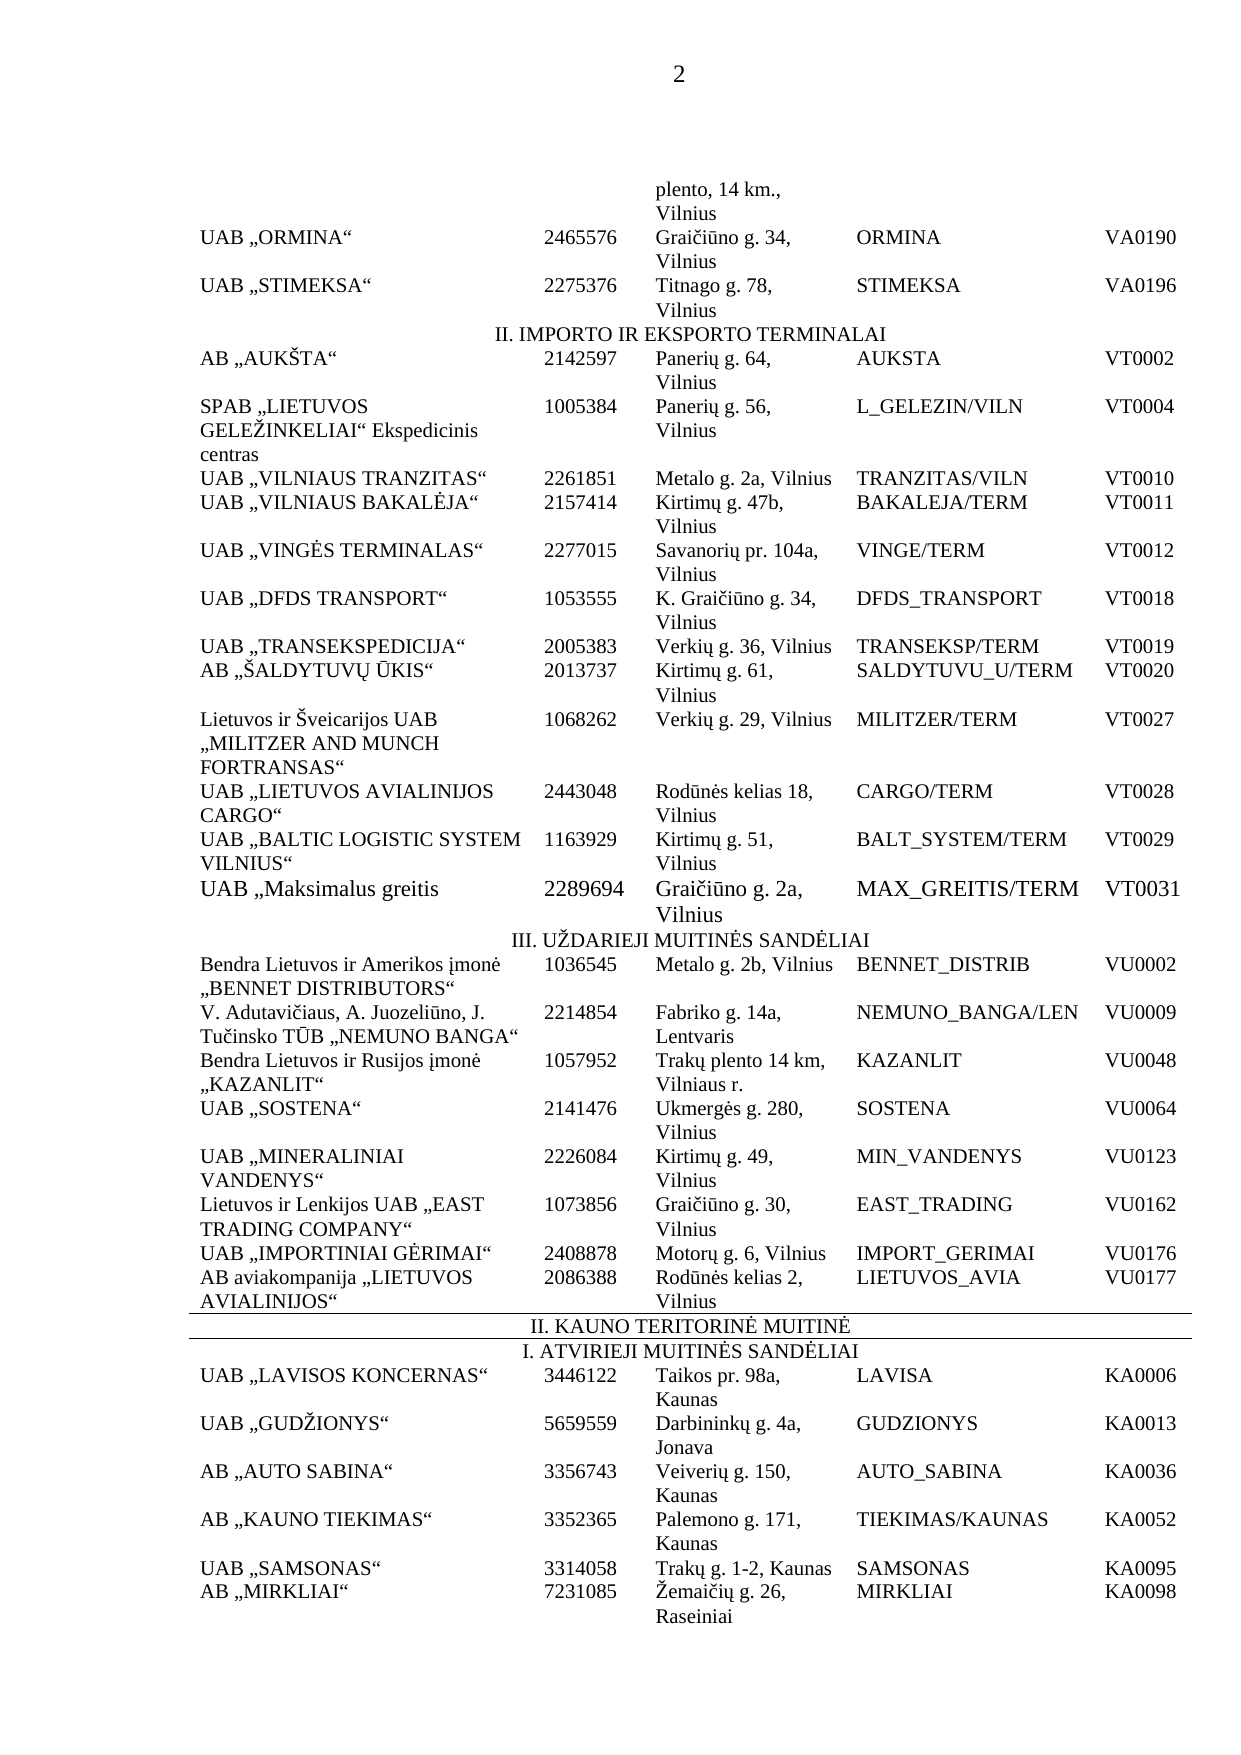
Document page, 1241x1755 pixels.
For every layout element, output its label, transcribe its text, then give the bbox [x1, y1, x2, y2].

table_cell UAB „GUDŽIONYS“ [189, 1411, 533, 1459]
table_cell 1057952 [533, 1048, 644, 1096]
table_cell SALDYTUVU_U/TERM [845, 659, 1093, 707]
table_cell VA0196 [1093, 274, 1192, 322]
table_cell AB „MIRKLIAI“ [189, 1580, 533, 1628]
table_cell UAB „LAVISOS KONCERNAS“ [189, 1363, 533, 1411]
table_cell Rodūnės kelias 2, Vilnius [644, 1265, 845, 1313]
table_cell AB aviakompanija „LIETUVOS AVIALINIJOS“ [189, 1265, 533, 1313]
table_cell SOSTENA [845, 1096, 1093, 1144]
table_cell VINGE/TERM [845, 538, 1093, 586]
table_cell VU0009 [1093, 1000, 1192, 1048]
table_cell Darbininkų g. 4a, Jonava [644, 1411, 845, 1459]
table_cell Motorų g. 6, Vilnius [644, 1241, 845, 1264]
table_cell Metalo g. 2a, Vilnius [644, 466, 845, 490]
table_cell Veiverių g. 150, Kaunas [644, 1459, 845, 1507]
table_cell [533, 177, 644, 225]
table_cell UAB „STIMEKSA“ [189, 274, 533, 322]
table_cell Ukmergės g. 280, Vilnius [644, 1096, 845, 1144]
table_cell BENNET_DISTRIB [845, 952, 1093, 1000]
table_cell VU0048 [1093, 1048, 1192, 1096]
table_cell Kirtimų g. 51, Vilnius [644, 827, 845, 875]
table_cell SPAB „LIETUVOS GELEŽINKELIAI“ Ekspedicinis centras [189, 394, 533, 466]
table_cell VU0123 [1093, 1144, 1192, 1192]
table_cell VT0002 [1093, 346, 1192, 394]
table_cell VT0029 [1093, 827, 1192, 875]
table_cell MIN_VANDENYS [845, 1144, 1093, 1192]
table_cell [1093, 177, 1192, 225]
table_cell III. UŽDARIEJI MUITINĖS SANDĖLIAI [189, 928, 1192, 952]
table_cell plento, 14 km., Vilnius [644, 177, 845, 225]
table_cell V. Adutavičiaus, A. Juozeliūno, J. Tučinsko TŪB „NEMUNO BANGA“ [189, 1000, 533, 1048]
table_cell Panerių g. 56, Vilnius [644, 394, 845, 466]
table_cell UAB „BALTIC LOGISTIC SYSTEM VILNIUS“ [189, 827, 533, 875]
table_cell IMPORT_GERIMAI [845, 1241, 1093, 1264]
table_cell VT0020 [1093, 659, 1192, 707]
table_cell GUDZIONYS [845, 1411, 1093, 1459]
table_cell ORMINA [845, 225, 1093, 273]
table_cell Graičiūno g. 34, Vilnius [644, 225, 845, 273]
table_cell 2261851 [533, 466, 644, 490]
table_cell 1053555 [533, 586, 644, 634]
table_cell [189, 177, 533, 225]
table_cell VT0019 [1093, 634, 1192, 658]
table_cell VU0162 [1093, 1193, 1192, 1241]
table_cell VU0064 [1093, 1096, 1192, 1144]
table_cell UAB „VINGĖS TERMINALAS“ [189, 538, 533, 586]
table_cell L_GELEZIN/VILN [845, 394, 1093, 466]
table_cell I. ATVIRIEJI MUITINĖS SANDĖLIAI [189, 1339, 1192, 1363]
table_cell Kirtimų g. 61, Vilnius [644, 659, 845, 707]
table_cell Metalo g. 2b, Vilnius [644, 952, 845, 1000]
table_cell BAKALEJA/TERM [845, 490, 1093, 538]
table_cell Taikos pr. 98a, Kaunas [644, 1363, 845, 1411]
table_cell UAB „MINERALINIAI VANDENYS“ [189, 1144, 533, 1192]
table_cell Panerių g. 64, Vilnius [644, 346, 845, 394]
table_cell Verkių g. 36, Vilnius [644, 634, 845, 658]
table_cell TRANZITAS/VILN [845, 466, 1093, 490]
table_cell 2086388 [533, 1265, 644, 1313]
table_cell 3446122 [533, 1363, 644, 1411]
table_cell TRANSEKSP/TERM [845, 634, 1093, 658]
table_cell LAVISA [845, 1363, 1093, 1411]
table_cell 2465576 [533, 225, 644, 273]
table_cell Palemono g. 171, Kaunas [644, 1507, 845, 1555]
table_cell LIETUVOS_AVIA [845, 1265, 1093, 1313]
table_cell 2408878 [533, 1241, 644, 1264]
table_cell KA0006 [1093, 1363, 1192, 1411]
table_cell 7231085 [533, 1580, 644, 1628]
table_cell MIRKLIAI [845, 1580, 1093, 1628]
table_cell DFDS_TRANSPORT [845, 586, 1093, 634]
table_cell 2142597 [533, 346, 644, 394]
table_cell Lietuvos ir Šveicarijos UAB „MILITZER AND MUNCH FORTRANSAS“ [189, 707, 533, 779]
table_cell 1073856 [533, 1193, 644, 1241]
table_cell VT0027 [1093, 707, 1192, 779]
table_cell KA0052 [1093, 1507, 1192, 1555]
table_cell MAX_GREITIS/TERM [845, 875, 1093, 928]
table_cell Verkių g. 29, Vilnius [644, 707, 845, 779]
table_cell NEMUNO_BANGA/LEN [845, 1000, 1093, 1048]
table_cell Kirtimų g. 47b, Vilnius [644, 490, 845, 538]
table_cell AUTO_SABINA [845, 1459, 1093, 1507]
table_cell 2013737 [533, 659, 644, 707]
table_cell 2275376 [533, 274, 644, 322]
table_cell UAB „SOSTENA“ [189, 1096, 533, 1144]
table_cell VT0004 [1093, 394, 1192, 466]
table_cell UAB „VILNIAUS TRANZITAS“ [189, 466, 533, 490]
table_cell 1036545 [533, 952, 644, 1000]
table_cell UAB „VILNIAUS BAKALĖJA“ [189, 490, 533, 538]
table_cell Žemaičių g. 26, Raseiniai [644, 1580, 845, 1628]
table_cell Graičiūno g. 2a, Vilnius [644, 875, 845, 928]
table_cell AUKSTA [845, 346, 1093, 394]
table_cell 2005383 [533, 634, 644, 658]
table_cell VU0176 [1093, 1241, 1192, 1264]
table_cell UAB „DFDS TRANSPORT“ [189, 586, 533, 634]
table_cell TIEKIMAS/KAUNAS [845, 1507, 1093, 1555]
table_cell MILITZER/TERM [845, 707, 1093, 779]
table_cell 2141476 [533, 1096, 644, 1144]
table_cell VT0012 [1093, 538, 1192, 586]
table_cell Graičiūno g. 30, Vilnius [644, 1193, 845, 1241]
table_cell [845, 177, 1093, 225]
table_cell II. IMPORTO IR EKSPORTO TERMINALAI [189, 322, 1192, 346]
table_cell 2157414 [533, 490, 644, 538]
table_cell UAB „SAMSONAS“ [189, 1555, 533, 1579]
table_cell Bendra Lietuvos ir Rusijos įmonė „KAZANLIT“ [189, 1048, 533, 1096]
table_cell 5659559 [533, 1411, 644, 1459]
table_cell Savanorių pr. 104a, Vilnius [644, 538, 845, 586]
table_cell VU0177 [1093, 1265, 1192, 1313]
table_cell 3352365 [533, 1507, 644, 1555]
table_cell 2289694 [533, 875, 644, 928]
table_cell KA0098 [1093, 1580, 1192, 1628]
table_cell KAZANLIT [845, 1048, 1093, 1096]
table_cell Kirtimų g. 49, Vilnius [644, 1144, 845, 1192]
table_cell UAB „ORMINA“ [189, 225, 533, 273]
table_cell 3356743 [533, 1459, 644, 1507]
table_cell Titnago g. 78, Vilnius [644, 274, 845, 322]
table_cell Bendra Lietuvos ir Amerikos įmonė „BENNET DISTRIBUTORS“ [189, 952, 533, 1000]
table_cell K. Graičiūno g. 34, Vilnius [644, 586, 845, 634]
table_cell 1068262 [533, 707, 644, 779]
table_cell Fabriko g. 14a, Lentvaris [644, 1000, 845, 1048]
table_cell KA0095 [1093, 1555, 1192, 1579]
table_cell KA0013 [1093, 1411, 1192, 1459]
table_cell II. KAUNO TERITORINĖ MUITINĖ [189, 1314, 1192, 1338]
table_cell AB „AUKŠTA“ [189, 346, 533, 394]
table_cell 1005384 [533, 394, 644, 466]
table_cell CARGO/TERM [845, 779, 1093, 827]
table_cell AB „AUTO SABINA“ [189, 1459, 533, 1507]
table_cell Lietuvos ir Lenkijos UAB „EAST TRADING COMPANY“ [189, 1193, 533, 1241]
table_cell AB „ŠALDYTUVŲ ŪKIS“ [189, 659, 533, 707]
table_cell 2443048 [533, 779, 644, 827]
table_cell VT0010 [1093, 466, 1192, 490]
table_cell SAMSONAS [845, 1555, 1093, 1579]
table_cell VA0190 [1093, 225, 1192, 273]
table_cell VT0028 [1093, 779, 1192, 827]
table_cell KA0036 [1093, 1459, 1192, 1507]
table_cell VT0018 [1093, 586, 1192, 634]
table_cell STIMEKSA [845, 274, 1093, 322]
table_cell 1163929 [533, 827, 644, 875]
table_cell BALT_SYSTEM/TERM [845, 827, 1093, 875]
table_cell 2214854 [533, 1000, 644, 1048]
table_cell Trakų g. 1-2, Kaunas [644, 1555, 845, 1579]
table_cell UAB „LIETUVOS AVIALINIJOS CARGO“ [189, 779, 533, 827]
table_cell 2277015 [533, 538, 644, 586]
table_cell 3314058 [533, 1555, 644, 1579]
table_cell EAST_TRADING [845, 1193, 1093, 1241]
table_cell Rodūnės kelias 18, Vilnius [644, 779, 845, 827]
table_cell UAB „Maksimalus greitis [189, 875, 533, 928]
table_cell VU0002 [1093, 952, 1192, 1000]
table_cell VT0011 [1093, 490, 1192, 538]
table_cell UAB „TRANSEKSPEDICIJA“ [189, 634, 533, 658]
table_cell VT0031 [1093, 875, 1192, 928]
table_cell Trakų plento 14 km, Vilniaus r. [644, 1048, 845, 1096]
table_cell AB „KAUNO TIEKIMAS“ [189, 1507, 533, 1555]
table_cell UAB „IMPORTINIAI GĖRIMAI“ [189, 1241, 533, 1264]
table_cell 2226084 [533, 1144, 644, 1192]
